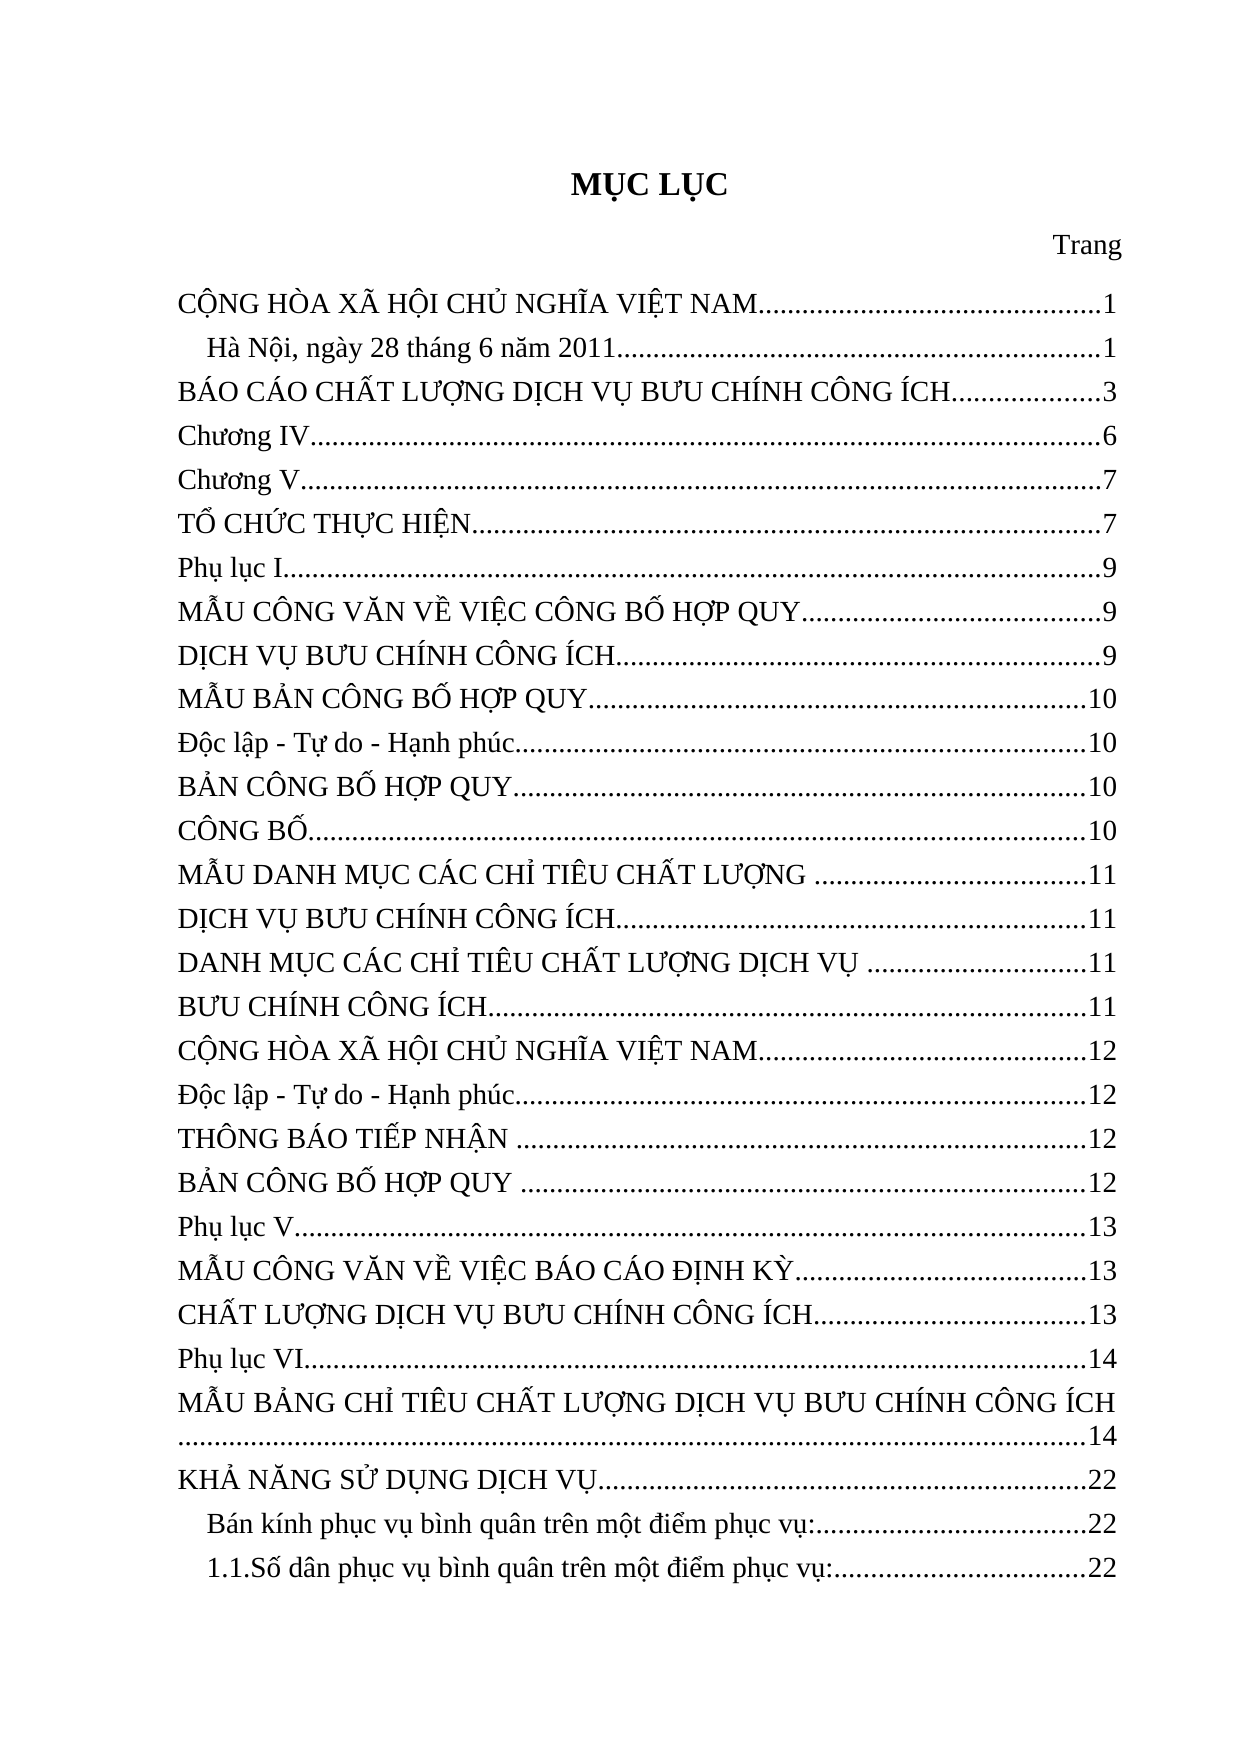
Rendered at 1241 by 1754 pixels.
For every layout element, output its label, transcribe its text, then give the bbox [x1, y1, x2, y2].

text Hà Nội, ngày 28 tháng 6 năm 2011 1 [206, 330, 1117, 363]
text 1.1.Số dân phục vụ bình quân trên một điểm phục vụ: 22 [206, 1550, 1117, 1584]
text Phụ lục I 9 [177, 550, 1117, 583]
text BẢN CÔNG BỐ HỢP QUY 12 [177, 1165, 1117, 1199]
text MẪU DANH MỤC CÁC CHỈ TIÊU CHẤT LƯỢNG 11 [177, 857, 1117, 891]
text TỔ CHỨC THỰC HIỆN 7 [177, 506, 1117, 539]
text Trang [177, 227, 1122, 261]
text DỊCH VỤ BƯU CHÍNH CÔNG ÍCH 9 [177, 638, 1117, 671]
text THÔNG BÁO TIẾP NHẬN 12 [177, 1121, 1117, 1155]
text MẪU CÔNG VĂN VỀ VIỆC BÁO CÁO ĐỊNH KỲ 13 [177, 1253, 1117, 1287]
text MẪU BẢNG CHỈ TIÊU CHẤT LƯỢNG DỊCH VỤ BƯU CHÍNH CÔNG ÍCH 14 [177, 1385, 1117, 1452]
text DANH MỤC CÁC CHỈ TIÊU CHẤT LƯỢNG DỊCH VỤ 11 [177, 945, 1117, 979]
text Phụ lục V 13 [177, 1209, 1117, 1243]
text MẪU BẢN CÔNG BỐ HỢP QUY 10 [177, 682, 1117, 715]
text MẪU CÔNG VĂN VỀ VIỆC CÔNG BỐ HỢP QUY 9 [177, 594, 1117, 627]
text Chương V 7 [177, 462, 1117, 495]
text KHẢ NĂNG SỬ DỤNG DỊCH VỤ 22 [177, 1462, 1117, 1496]
text CHẤT LƯỢNG DỊCH VỤ BƯU CHÍNH CÔNG ÍCH 13 [177, 1297, 1117, 1331]
text MỤC LỤC [177, 164, 1122, 202]
text Chương IV 6 [177, 418, 1117, 451]
text DỊCH VỤ BƯU CHÍNH CÔNG ÍCH 11 [177, 901, 1117, 935]
text Độc lập - Tự do - Hạnh phúc 10 [177, 726, 1117, 759]
text Bán kính phục vụ bình quân trên một điểm phục vụ: 22 [206, 1506, 1117, 1540]
text BÁO CÁO CHẤT LƯỢNG DỊCH VỤ BƯU CHÍNH CÔNG ÍCH 3 [177, 374, 1117, 407]
text Độc lập - Tự do - Hạnh phúc 12 [177, 1077, 1117, 1111]
text CỘNG HÒA XÃ HỘI CHỦ NGHĨA VIỆT NAM 1 [177, 286, 1117, 319]
text Phụ lục VI 14 [177, 1341, 1117, 1374]
text BẢN CÔNG BỐ HỢP QUY 10 [177, 769, 1117, 803]
text CÔNG BỐ 10 [177, 813, 1117, 847]
text CỘNG HÒA XÃ HỘI CHỦ NGHĨA VIỆT NAM 12 [177, 1033, 1117, 1067]
text BƯU CHÍNH CÔNG ÍCH 11 [177, 989, 1117, 1023]
